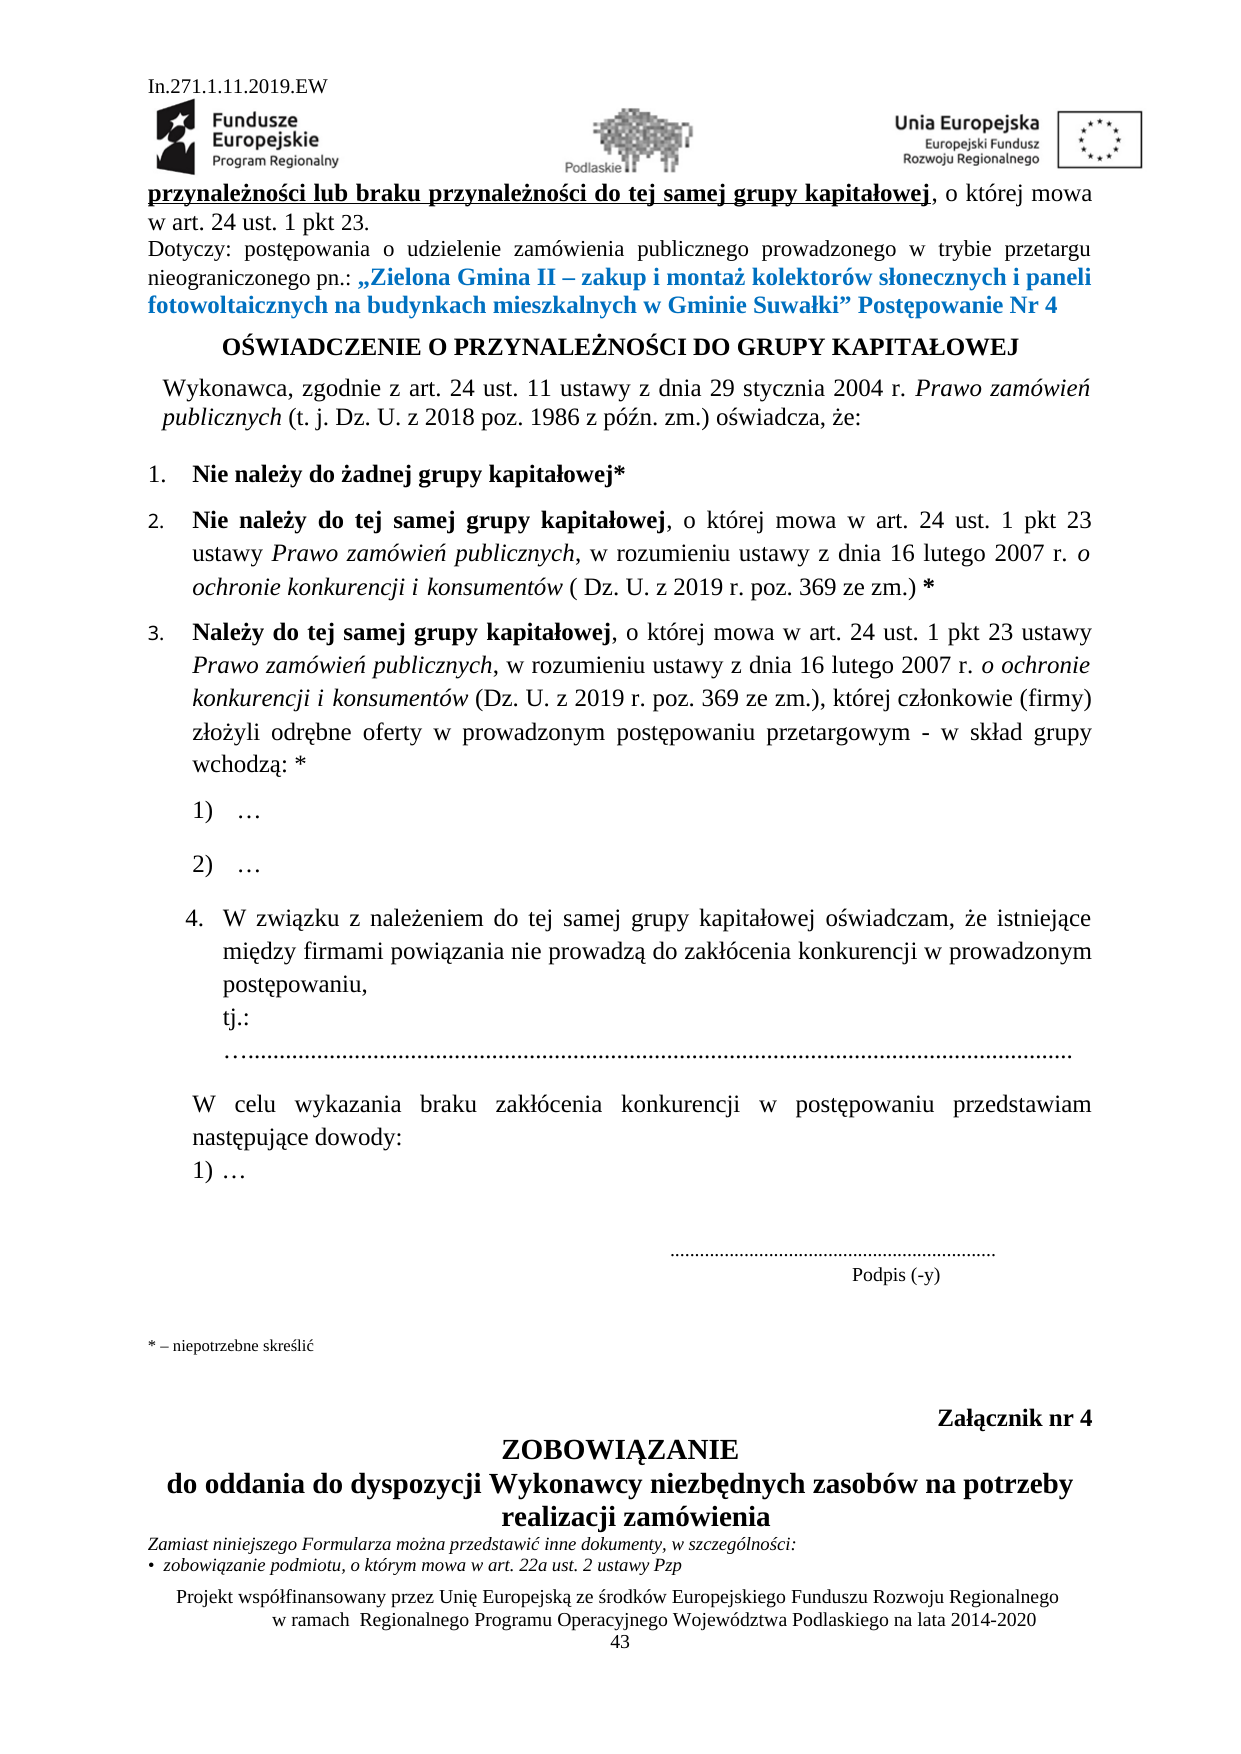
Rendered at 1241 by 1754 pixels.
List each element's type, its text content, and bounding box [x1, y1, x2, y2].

text Podpis (-y) [148, 1263, 1092, 1285]
text przynależności lub braku przynależności do tej samej grupy kapitałowej, o której mowa w art. 24 ust. 1 pkt 23. [148, 178, 1092, 235]
text OŚWIADCZENIE O PRZYNALEŻNOŚCI DO GRUPY KAPITAŁOWEJ [148, 332, 1092, 361]
text Zamiast niniejszego Formularza można przedstawić inne dokumenty, w szczególności: [148, 1533, 1092, 1554]
text .................................................................. [443, 1209, 1092, 1263]
text Załącznik nr 4 [148, 1403, 1092, 1432]
list … [192, 795, 1092, 824]
text Wykonawca, zgodnie z art. 24 ust. 11 ustawy z dnia 29 stycznia 2004 r. Prawo zamówień publicznych (t. j. Dz. U. z 2018 poz. 1986 z późn. zm.) oświadcza, że: [162, 373, 1092, 431]
text * – niepotrzebne skreślić [148, 1336, 1092, 1355]
list W związku z należeniem do tej samej grupy kapitałowej oświadczam, że istniejące między firmami powiązania nie prowadzą do zakłócenia konkurencji w prowadzonym postępowaniu, tj.: ….................................................................................................................................... [185, 903, 1092, 1064]
text W celu wykazania braku zakłócenia konkurencji w postępowaniu przedstawiam następujące dowody: [192, 1089, 1092, 1151]
list … [192, 1155, 1092, 1183]
text ZOBOWIĄZANIE [148, 1432, 1092, 1466]
text Dotyczy: postępowania o udzielenie zamówienia publicznego prowadzonego w trybie przetargu nieograniczonego pn.: „Zielona Gmina II – zakup i montaż kolektorów słonecznych i paneli fotowoltaicznych na budynkach mieszkalnych w Gminie Suwałki” Postępowanie Nr 4 [148, 235, 1092, 319]
list Nie należy do tej samej grupy kapitałowej, o której mowa w art. 24 ust. 1 pkt 23 ustawy Prawo zamówień publicznych, w rozumieniu ustawy z dnia 16 lutego 2007 r. o ochronie konkurencji i konsumentów ( Dz. U. z 2019 r. poz. 369 ze zm.) * [148, 505, 1092, 600]
text do oddania do dyspozycji Wykonawcy niezbędnych zasobów na potrzeby realizacji zamówienia [148, 1466, 1092, 1533]
list … [192, 849, 1092, 878]
text • zobowiązanie podmiotu, o którym mowa w art. 22a ust. 2 ustawy Pzp [148, 1554, 1092, 1576]
list Należy do tej samej grupy kapitałowej, o której mowa w art. 24 ust. 1 pkt 23 ustawy Prawo zamówień publicznych, w rozumieniu ustawy z dnia 16 lutego 2007 r. o ochronie konkurencji i konsumentów (Dz. U. z 2019 r. poz. 369 ze zm.), której członkowie (firmy) złożyli odrębne oferty w prowadzonym postępowaniu przetargowym - w skład grupy wchodzą: * [148, 617, 1092, 778]
list Nie należy do żadnej grupy kapitałowej* [148, 459, 1092, 488]
